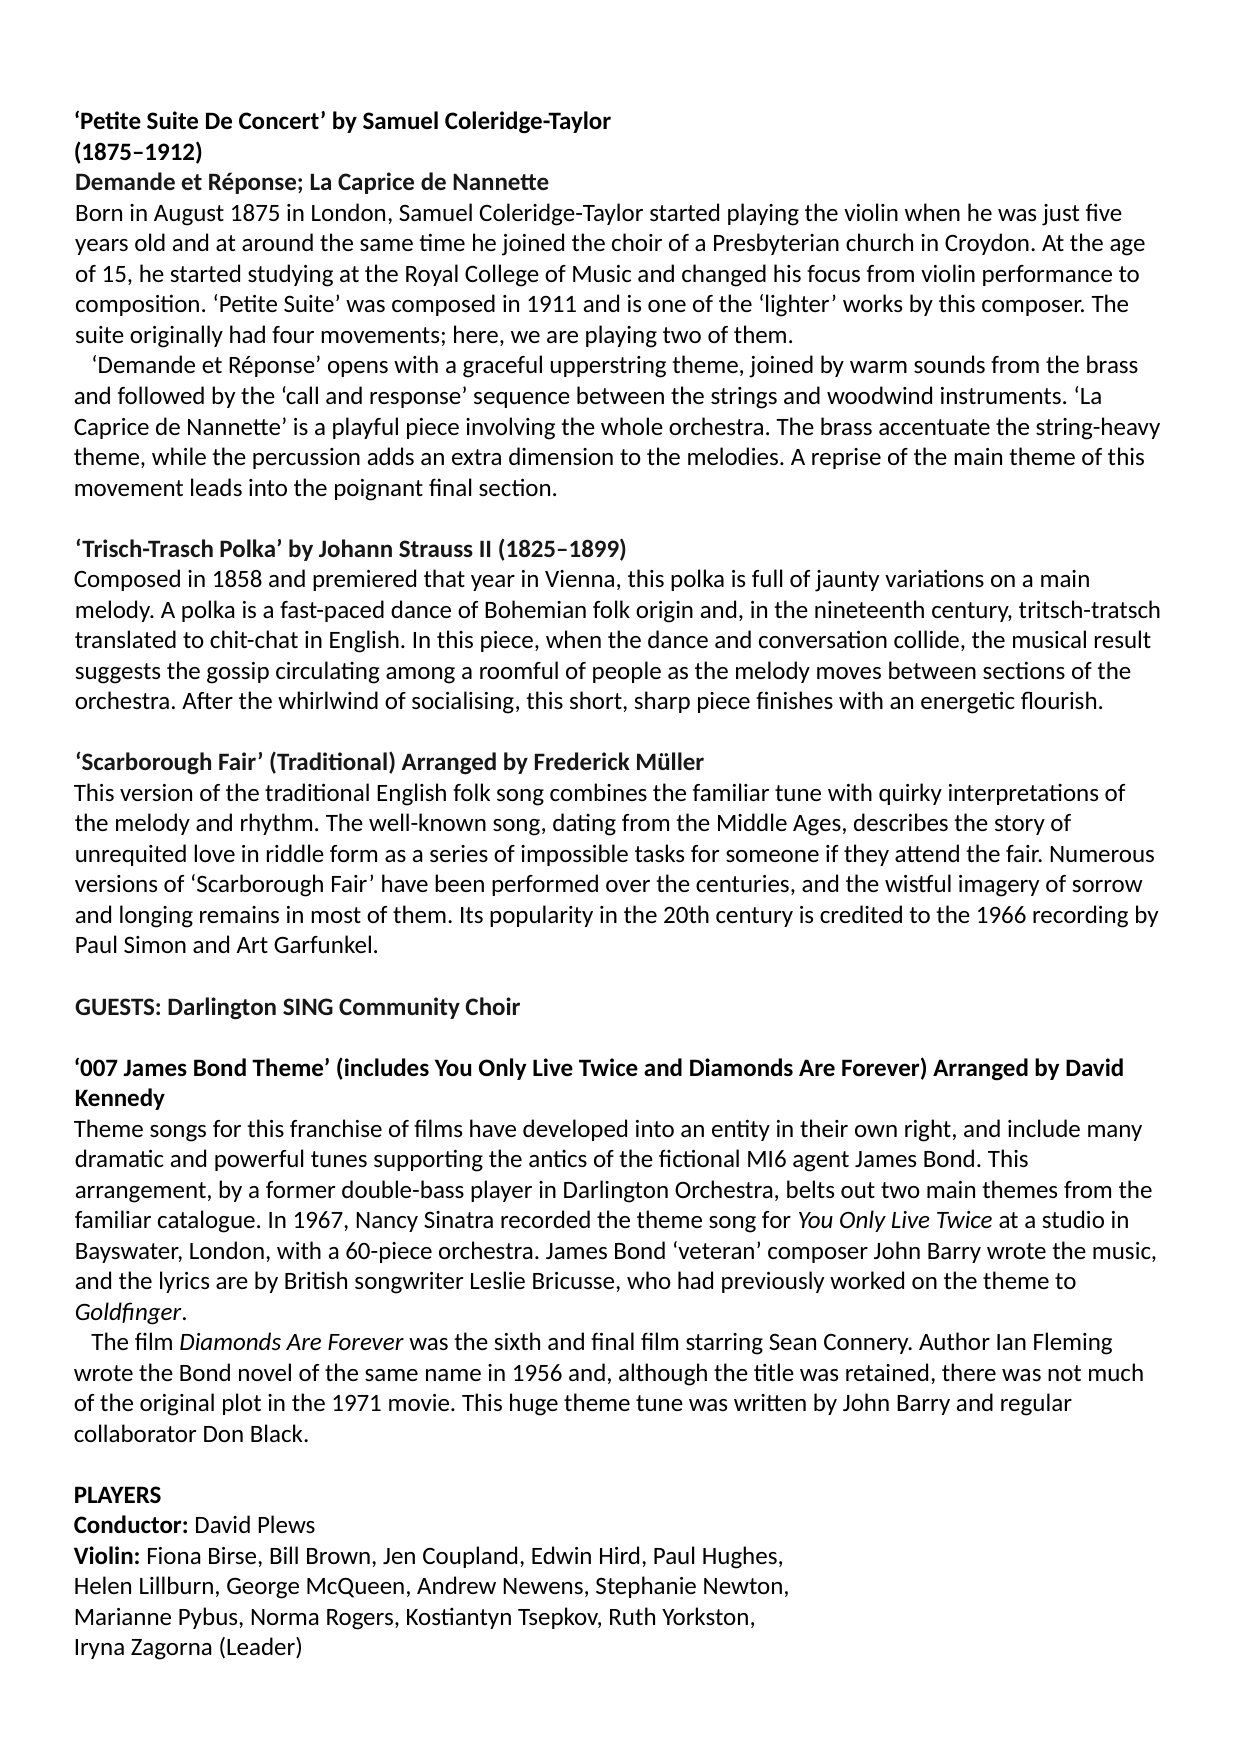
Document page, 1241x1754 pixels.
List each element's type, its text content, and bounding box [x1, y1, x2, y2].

text Born in August 1875 in London, Samuel Coleridge-Taylor started playing the violin when he was just five years old and at around the same time he joined the choir of a Presbyterian church in Croydon. At the age of 15, he started studying at the Royal College of Music and changed his focus from violin performance to composition. ‘Petite Suite’ was composed in 1911 and is one of the ‘lighter’ works by this composer. The suite originally had four movements; here, we are playing two of them. [75, 197, 1165, 350]
text ‘Demande et Réponse’ opens with a graceful upperstring theme, joined by warm sounds from the brass and followed by the ‘call and response’ sequence between the strings and woodwind instruments. ‘La Caprice de Nannette’ is a playful piece involving the whole orchestra. The brass accentuate the string-heavy theme, while the percussion adds an extra dimension to the melodies. A reprise of the main theme of this movement leads into the poignant final section. [73, 350, 1165, 502]
text ‘Petite Suite De Concert’ by Samuel Coleridge-Taylor [73, 106, 1162, 136]
text The film Diamonds Are Forever was the sixth and final film starring Sean Connery. Author Ian Fleming wrote the Bond novel of the same name in 1956 and, although the title was retained, there was not much of the original plot in the 1971 movie. This huge theme tune was written by John Barry and regular collaborator Don Black. [73, 1326, 1165, 1448]
text ‘Scarborough Fair’ (Traditional) Arranged by Frederick Müller [75, 746, 1165, 777]
text Theme songs for this franchise of films have developed into an entity in their own right, and include many dramatic and powerful tunes supporting the antics of the fictional MI6 agent James Bond. This arrangement, by a former double-bass player in Darlington Orchestra, belts out two main themes from the familiar catalogue. In 1967, Nancy Sinatra recorded the theme song for You Only Live Twice at a studio in Bayswater, London, with a 60-piece orchestra. James Bond ‘veteran’ composer John Barry wrote the music, and the lyrics are by British songwriter Leslie Bricusse, who had previously worked on the theme to Goldfinger. [73, 1113, 1165, 1326]
text Conductor: David Plews [73, 1509, 1165, 1540]
text This version of the traditional English folk song combines the familiar tune with quirky interpretations of the melody and rhythm. The well-known song, dating from the Middle Ages, describes the story of unrequited love in riddle form as a series of impossible tasks for someone if they attend the fair. Numerous versions of ‘Scarborough Fair’ have been performed over the centuries, and the wistful imagery of sorrow and longing remains in most of them. Its popularity in the 20th century is credited to the 1966 recording by Paul Simon and Art Garfunkel. [73, 777, 1165, 960]
text Violin: Fiona Birse, Bill Brown, Jen Coupland, Edwin Hird, Paul Hughes, [73, 1540, 1165, 1571]
text Marianne Pybus, Norma Rogers, Kostiantyn Tsepkov, Ruth Yorkston, [73, 1601, 1165, 1632]
text Iryna Zagorna (Leader) [73, 1632, 1165, 1662]
text ‘007 James Bond Theme’ (includes You Only Live Twice and Diamonds Are Forever) Arranged by David Kennedy [73, 1052, 1162, 1113]
text Composed in 1858 and premiered that year in Vienna, this polka is full of jaunty variations on a main melody. A polka is a fast-paced dance of Bohemian folk origin and, in the nineteenth century, tritsch-tratsch translated to chit-chat in English. In this piece, when the dance and conversation collide, the musical result suggests the gossip circulating among a roomful of people as the melody moves between sections of the orchestra. After the whirlwind of socialising, this short, sharp piece finishes with an energetic flourish. [73, 563, 1165, 716]
text PLAYERS [73, 1479, 1165, 1509]
text Demande et Réponse; La Caprice de Nannette [75, 167, 1165, 197]
text (1875–1912) [73, 136, 1162, 167]
text ‘Trisch-Trasch Polka’ by Johann Strauss II (1825–1899) [75, 533, 1165, 563]
text Helen Lillburn, George McQueen, Andrew Newens, Stephanie Newton, [73, 1571, 1165, 1601]
text GUESTS: Darlington SING Community Choir [75, 991, 1165, 1021]
